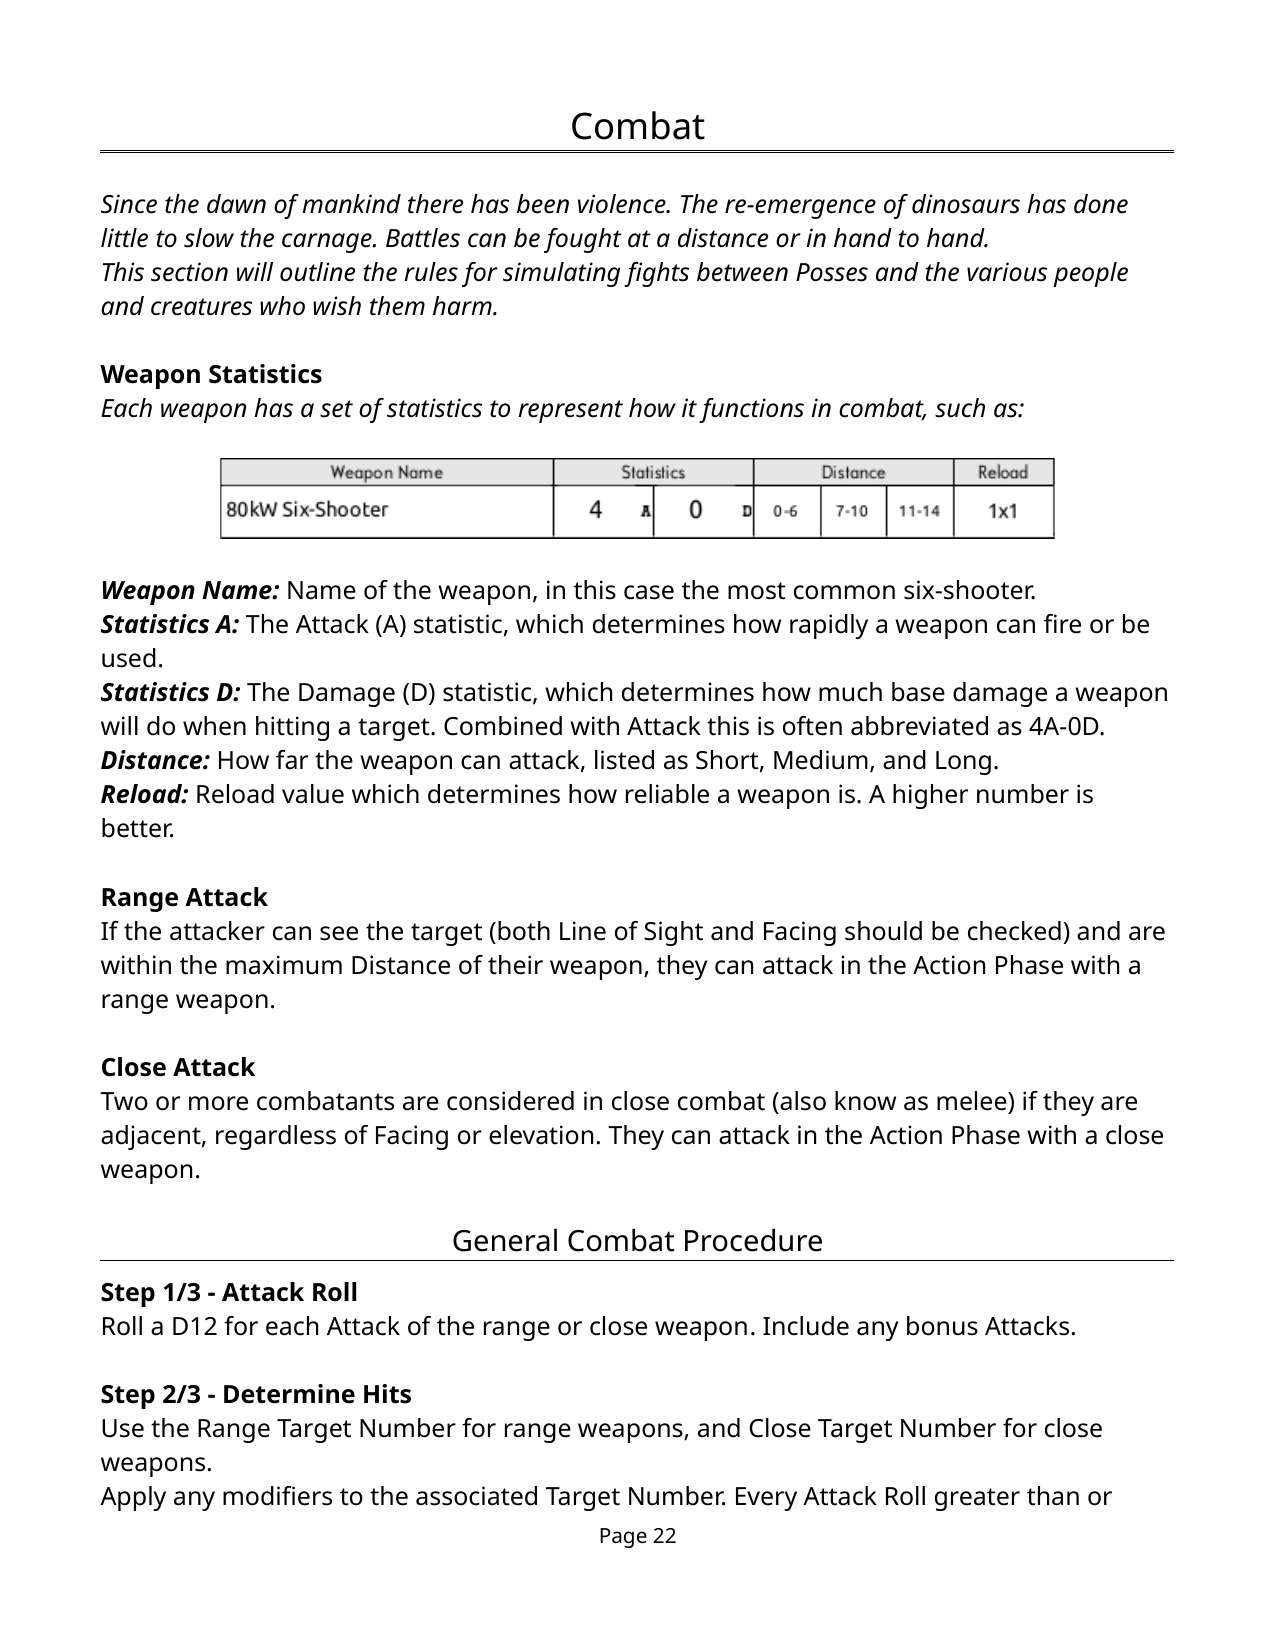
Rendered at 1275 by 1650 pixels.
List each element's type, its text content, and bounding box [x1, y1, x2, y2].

text Close Attack [100, 1049, 1174, 1084]
text Since the dawn of mankind there has been violence. The re-emergence of dinosaurs has done little to slow the carnage. Battles can be fought at a distance or in hand to hand. [100, 186, 1174, 254]
text Weapon Name: Name of the weapon, in this case the most common six-shooter. [100, 573, 1174, 607]
text Range Attack [100, 879, 1174, 913]
text Weapon Statistics [100, 357, 1174, 391]
text Two or more combatants are considered in close combat (also know as melee) if they are adjacent, regardless of Facing or elevation. They can attack in the Action Phase with a close weapon. [100, 1084, 1174, 1186]
text Use the Range Target Number for range weapons, and Close Target Number for close weapons. [100, 1411, 1174, 1479]
picture [220, 458, 1055, 539]
text This section will outline the rules for simulating fights between Posses and the various people and creatures who wish them harm. [100, 254, 1174, 323]
text Each weapon has a set of statistics to represent how it functions in combat, such as: [100, 391, 1174, 425]
subtitle Combat [100, 100, 1174, 150]
text Distance: How far the weapon can attack, listed as Short, Medium, and Long. [100, 743, 1174, 777]
text Step 2/3 - Determine Hits [100, 1377, 1174, 1411]
text Apply any modifiers to the associated Target Number. Every Attack Roll greater than or [100, 1479, 1174, 1513]
subtitle General Combat Procedure [100, 1220, 1174, 1260]
text Roll a D12 for each Attack of the range or close weapon. Include any bonus Attacks. [100, 1309, 1174, 1343]
text If the attacker can see the target (both Line of Sight and Facing should be checked) and are within the maximum Distance of their weapon, they can attack in the Action Phase with a range weapon. [100, 913, 1174, 1016]
text Step 1/3 - Attack Roll [100, 1275, 1174, 1309]
text Reload: Reload value which determines how reliable a weapon is. A higher number is better. [100, 777, 1174, 845]
text Statistics A: The Attack (A) statistic, which determines how rapidly a weapon can fire or be used. [100, 607, 1174, 675]
text Statistics D: The Damage (D) statistic, which determines how much base damage a weapon will do when hitting a target. Combined with Attack this is often abbreviated as 4A-0D. [100, 675, 1174, 743]
